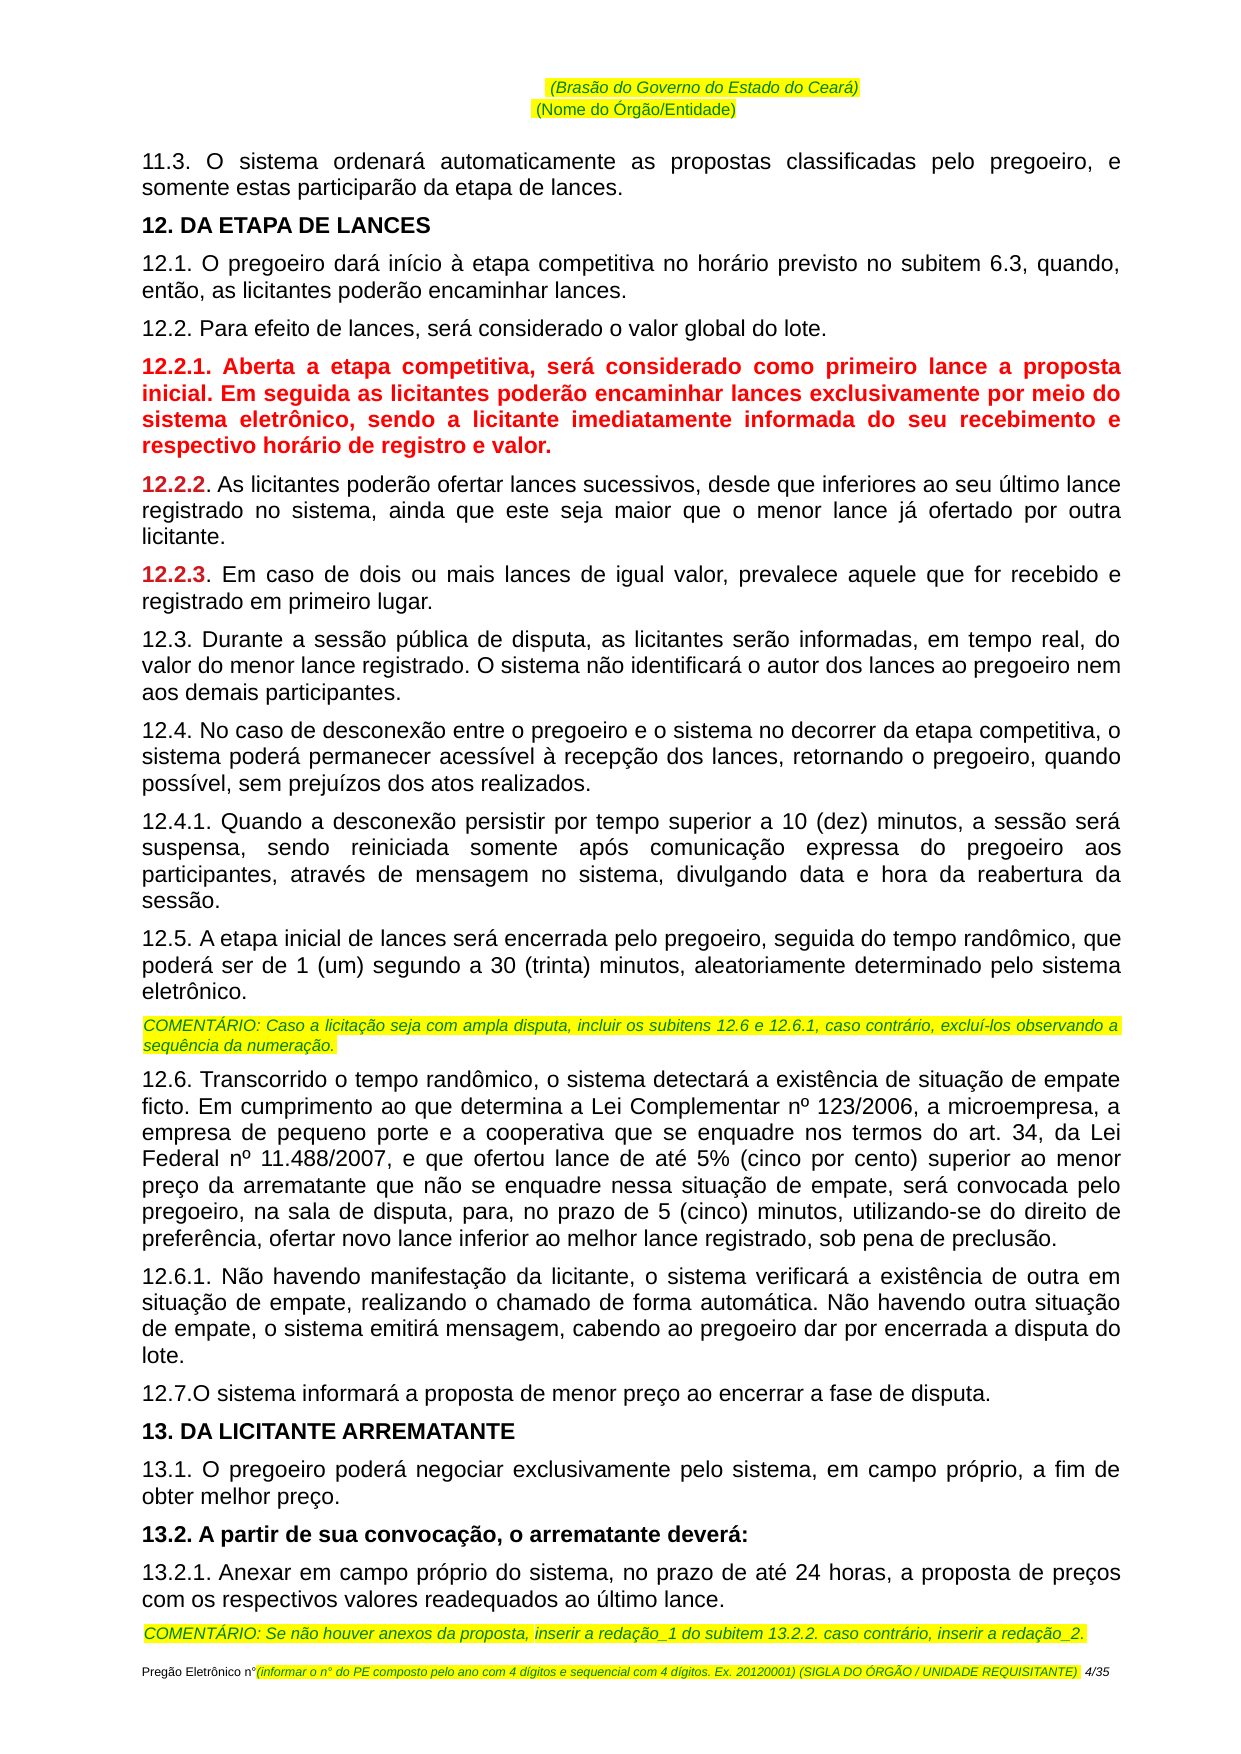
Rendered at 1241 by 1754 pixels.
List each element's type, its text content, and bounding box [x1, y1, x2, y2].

text COMENTÁRIO: Caso a licitação seja com ampla disputa, incluir os subitens 12.6 e 12.6.1, caso contrário, excluí-los observando a sequência da numeração. [143, 1016, 1122, 1054]
text 12.7.O sistema informará a proposta de menor preço ao encerrar a fase de disputa. [142, 1380, 1122, 1406]
text 13. DA LICITANTE ARREMATANTE [142, 1418, 1122, 1444]
text 12.3. Durante a sessão pública de disputa, as licitantes serão informadas, em tempo real, do valor do menor lance registrado. O sistema não identificará o autor dos lances ao pregoeiro nem aos demais participantes. [142, 626, 1122, 705]
text 12.4. No caso de desconexão entre o pregoeiro e o sistema no decorrer da etapa competitiva, o sistema poderá permanecer acessível à recepção dos lances, retornando o pregoeiro, quando possível, sem prejuízos dos atos realizados. [142, 717, 1122, 796]
text 13.1. O pregoeiro poderá negociar exclusivamente pelo sistema, em campo próprio, a fim de obter melhor preço. [142, 1456, 1122, 1509]
text 12. DA ETAPA DE LANCES [142, 212, 1122, 238]
text 12.4.1. Quando a desconexão persistir por tempo superior a 10 (dez) minutos, a sessão será suspensa, sendo reiniciada somente após comunicação expressa do pregoeiro aos participantes, através de mensagem no sistema, divulgando data e hora da reabertura da sessão. [142, 808, 1122, 913]
text 12.2.3. Em caso de dois ou mais lances de igual valor, prevalece aquele que for recebido e registrado em primeiro lugar. [142, 561, 1122, 614]
text 12.6.1. Não havendo manifestação da licitante, o sistema verificará a existência de outra em situação de empate, realizando o chamado de forma automática. Não havendo outra situação de empate, o sistema emitirá mensagem, cabendo ao pregoeiro dar por encerrada a disputa do lote. [142, 1263, 1122, 1368]
text 11.3. O sistema ordenará automaticamente as propostas classificadas pelo pregoeiro, e somente estas participarão da etapa de lances. [142, 148, 1122, 200]
text 12.5. A etapa inicial de lances será encerrada pelo pregoeiro, seguida do tempo randômico, que poderá ser de 1 (um) segundo a 30 (trinta) minutos, aleatoriamente determinado pelo sistema eletrônico. [142, 925, 1122, 1004]
text 13.2. A partir de sua convocação, o arrematante deverá: [142, 1521, 1122, 1547]
text 12.6. Transcorrido o tempo randômico, o sistema detectará a existência de situação de empate ficto. Em cumprimento ao que determina a Lei Complementar nº 123/2006, a microempresa, a empresa de pequeno porte e a cooperativa que se enquadre nos termos do art. 34, da Lei Federal nº 11.488/2007, e que ofertou lance de até 5% (cinco por cento) superior ao menor preço da arrematante que não se enquadre nessa situação de empate, será convocada pelo pregoeiro, na sala de disputa, para, no prazo de 5 (cinco) minutos, utilizando-se do direito de preferência, ofertar novo lance inferior ao melhor lance registrado, sob pena de preclusão. [142, 1066, 1122, 1251]
text 12.2.1. Aberta a etapa competitiva, será considerado como primeiro lance a proposta inicial. Em seguida as licitantes poderão encaminhar lances exclusivamente por meio do sistema eletrônico, sendo a licitante imediatamente informada do seu recebimento e respectivo horário de registro e valor. [142, 353, 1122, 459]
text 12.2.2. As licitantes poderão ofertar lances sucessivos, desde que inferiores ao seu último lance registrado no sistema, ainda que este seja maior que o menor lance já ofertado por outra licitante. [142, 471, 1122, 549]
text 12.1. O pregoeiro dará início à etapa competitiva no horário previsto no subitem 6.3, quando, então, as licitantes poderão encaminhar lances. [142, 250, 1122, 303]
text 13.2.1. Anexar em campo próprio do sistema, no prazo de até 24 horas, a proposta de preços com os respectivos valores readequados ao último lance. [142, 1559, 1122, 1612]
text 12.2. Para efeito de lances, será considerado o valor global do lote. [142, 315, 1122, 341]
text COMENTÁRIO: Se não houver anexos da proposta, inserir a redação_1 do subitem 13.2.2. caso contrário, inserir a redação_2. [143, 1624, 1122, 1643]
